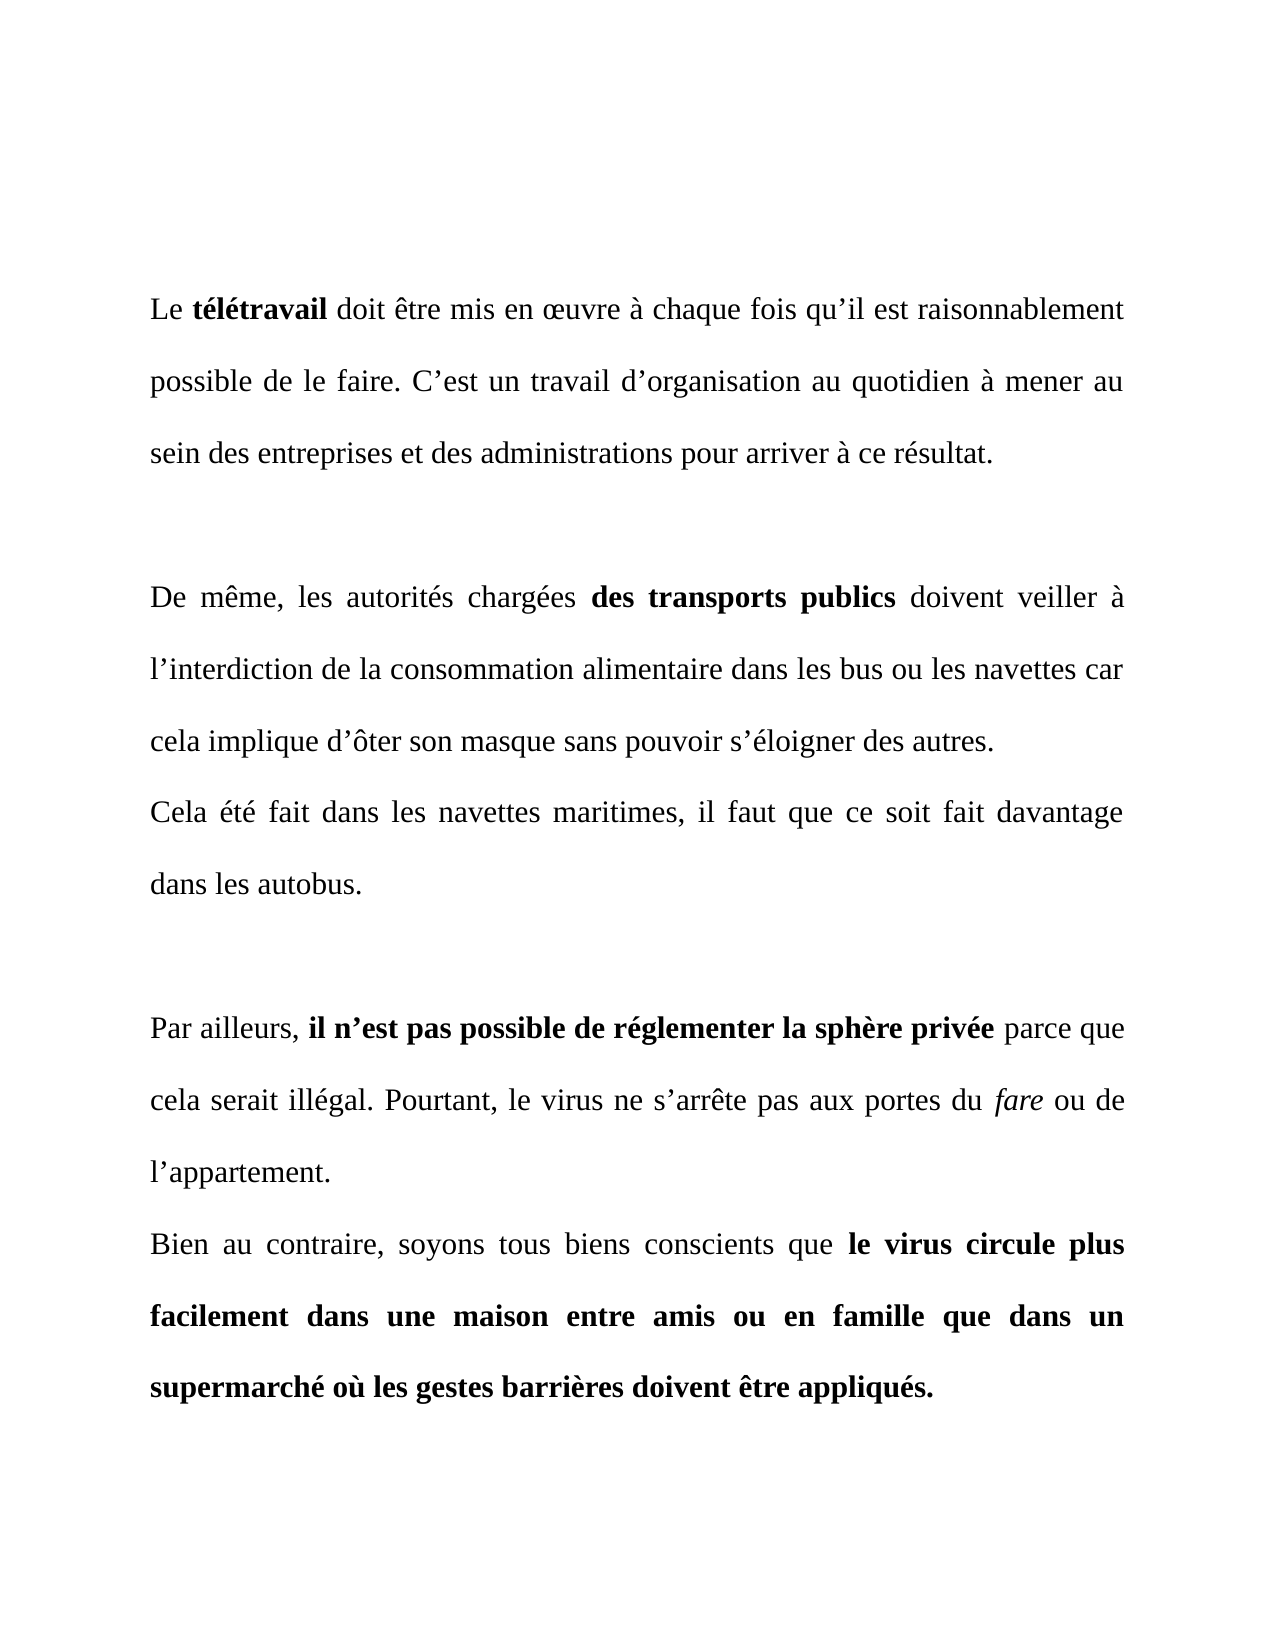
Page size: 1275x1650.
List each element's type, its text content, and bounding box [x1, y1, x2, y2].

text De même, les autorités chargées des transports publics doivent veiller à l’interdiction de la consommation alimentaire dans les bus ou les navettes car cela implique d’ôter son masque sans pouvoir s’éloigner des autres. [150, 578, 1125, 758]
text Cela été fait dans les navettes maritimes, il faut que ce soit fait davantage dans les autobus. [150, 794, 1125, 902]
text Par ailleurs, il n’est pas possible de réglementer la sphère privée parce que cela serait illégal. Pourtant, le virus ne s’arrête pas aux portes du fare ou de l’appartement. [150, 1009, 1125, 1189]
text Le télétravail doit être mis en œuvre à chaque fois qu’il est raisonnablement possible de le faire. C’est un travail d’organisation au quotidien à mener au sein des entreprises et des administrations pour arriver à ce résultat. [150, 291, 1125, 470]
text Bien au contraire, soyons tous biens conscients que le virus circule plus facilement dans une maison entre amis ou en famille que dans un supermarché où les gestes barrières doivent être appliqués. [150, 1225, 1125, 1405]
